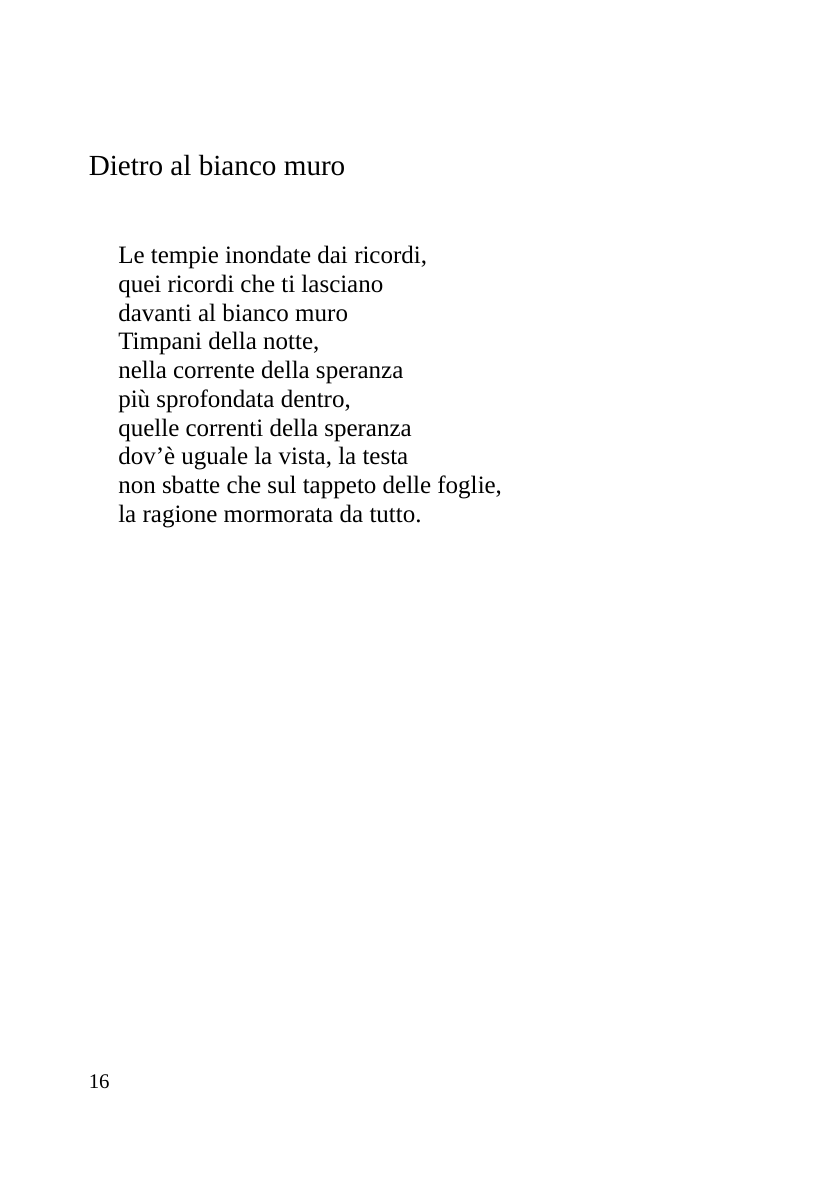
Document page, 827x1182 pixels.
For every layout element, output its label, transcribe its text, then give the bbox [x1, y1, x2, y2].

text quelle correnti della speranza [88, 413, 738, 441]
text nella corrente della speranza [88, 355, 738, 384]
text Le tempie inondate dai ricordi, [88, 240, 738, 269]
text dov’è uguale la vista, la testa [88, 441, 738, 470]
text la ragione mormorata da tutto. [88, 499, 738, 528]
text Dietro al bianco muro [88, 148, 738, 181]
text non sbatte che sul tappeto delle foglie, [88, 470, 738, 499]
text davanti al bianco muro [88, 298, 738, 326]
text quei ricordi che ti lasciano [88, 269, 738, 298]
text più sprofondata dentro, [88, 384, 738, 413]
text Timpani della notte, [88, 326, 738, 355]
